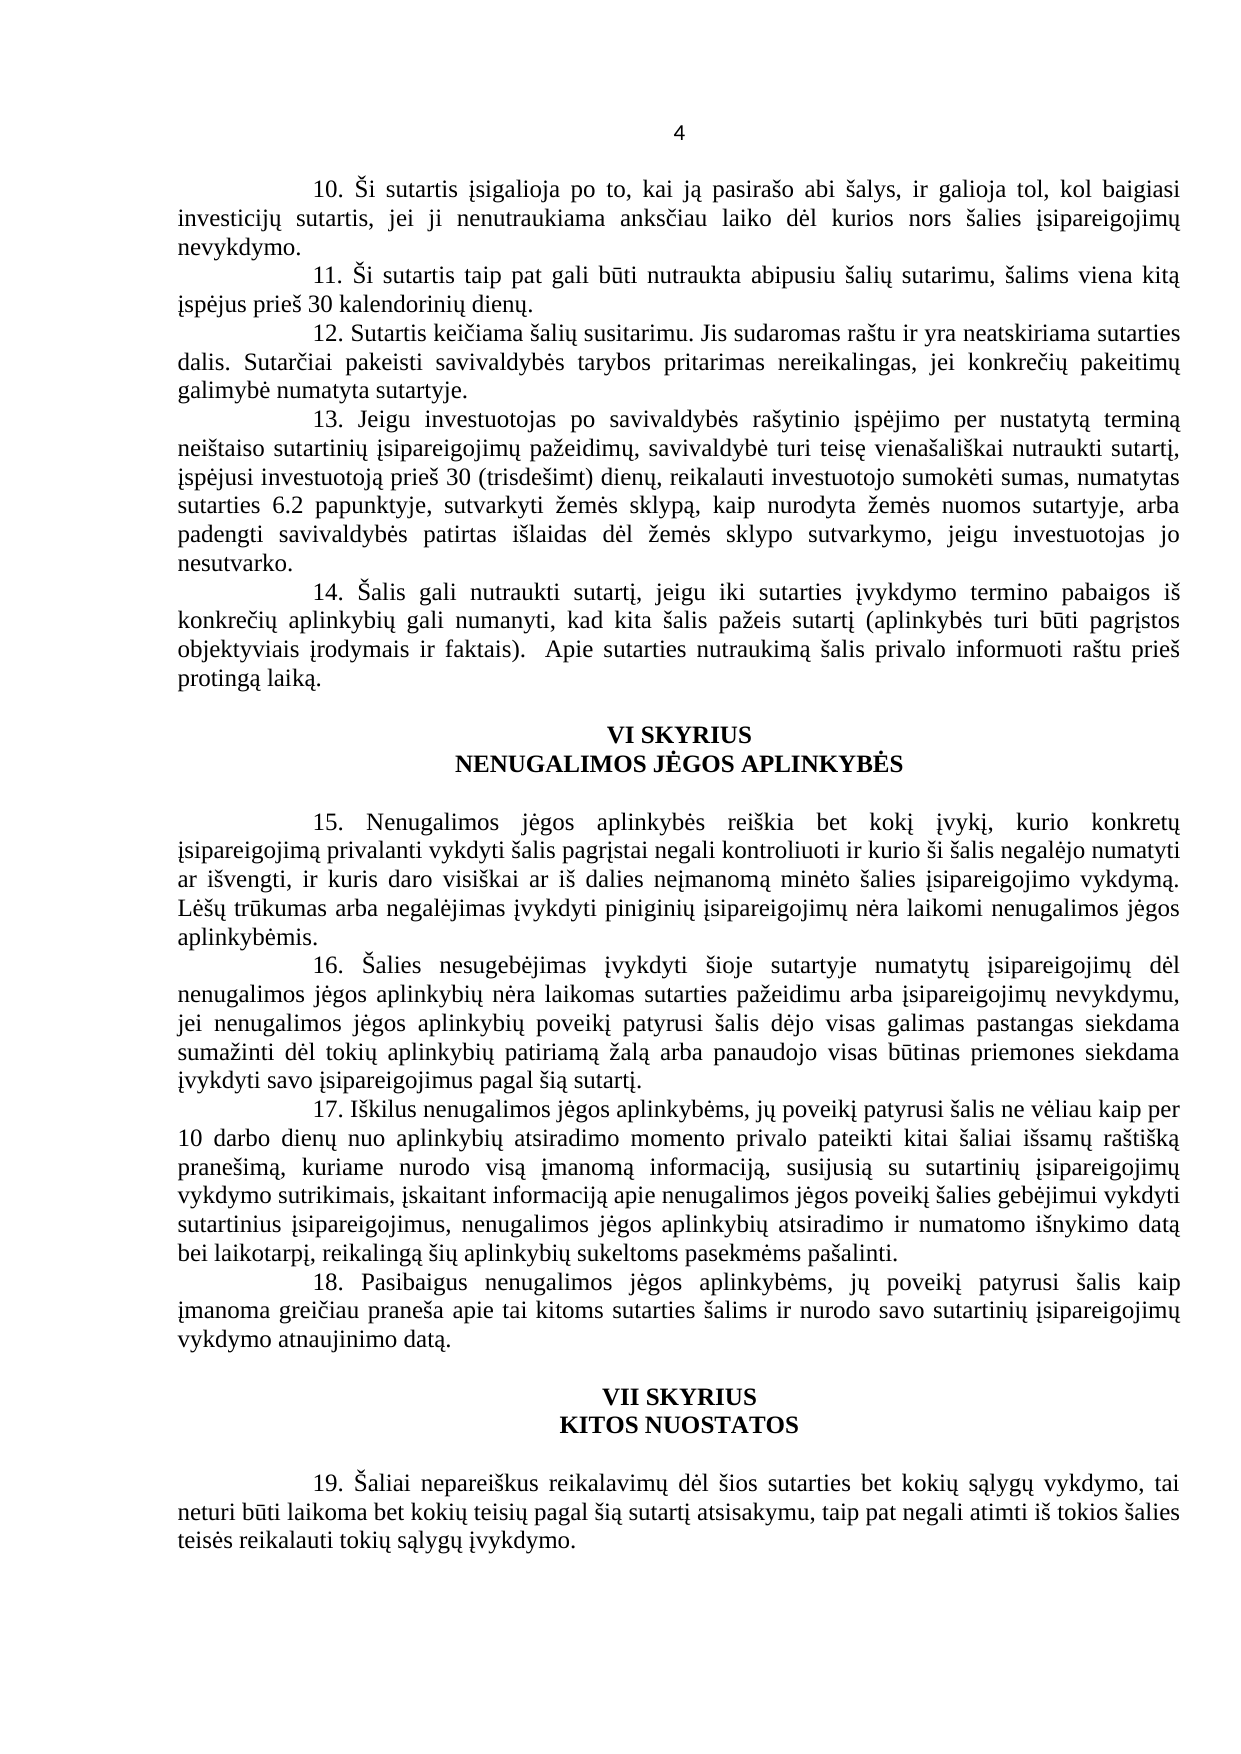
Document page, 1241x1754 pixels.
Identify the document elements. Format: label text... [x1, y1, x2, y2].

text NENUGALIMOS JĖGOS APLINKYBĖS [177, 749, 1181, 778]
text VI SKYRIUS [177, 720, 1181, 749]
text 18. Pasibaigus nenugalimos jėgos aplinkybėms, jų poveikį patyrusi šalis kaip įmanoma greičiau praneša apie tai kitoms sutarties šalims ir nurodo savo sutartinių įsipareigojimų vykdymo atnaujinimo datą. [177, 1267, 1181, 1353]
text 15. Nenugalimos jėgos aplinkybės reiškia bet kokį įvykį, kurio konkretų įsipareigojimą privalanti vykdyti šalis pagrįstai negali kontroliuoti ir kurio ši šalis negalėjo numatyti ar išvengti, ir kuris daro visiškai ar iš dalies neįmanomą minėto šalies įsipareigojimo vykdymą. Lėšų trūkumas arba negalėjimas įvykdyti piniginių įsipareigojimų nėra laikomi nenugalimos jėgos aplinkybėmis. [177, 807, 1181, 950]
text VII SKYRIUS [177, 1382, 1181, 1410]
text KITOS NUOSTATOS [177, 1410, 1181, 1439]
text 16. Šalies nesugebėjimas įvykdyti šioje sutartyje numatytų įsipareigojimų dėl nenugalimos jėgos aplinkybių nėra laikomas sutarties pažeidimu arba įsipareigojimų nevykdymu, jei nenugalimos jėgos aplinkybių poveikį patyrusi šalis dėjo visas galimas pastangas siekdama sumažinti dėl tokių aplinkybių patiriamą žalą arba panaudojo visas būtinas priemones siekdama įvykdyti savo įsipareigojimus pagal šią sutartį. [177, 950, 1181, 1094]
text 13. Jeigu investuotojas po savivaldybės rašytinio įspėjimo per nustatytą terminą neištaiso sutartinių įsipareigojimų pažeidimų, savivaldybė turi teisę vienašališkai nutraukti sutartį, įspėjusi investuotoją prieš 30 (trisdešimt) dienų, reikalauti investuotojo sumokėti sumas, numatytas sutarties 6.2 papunktyje, sutvarkyti žemės sklypą, kaip nurodyta žemės nuomos sutartyje, arba padengti savivaldybės patirtas išlaidas dėl žemės sklypo sutvarkymo, jeigu investuotojas jo nesutvarko. [177, 404, 1181, 577]
text 12. Sutartis keičiama šalių susitarimu. Jis sudaromas raštu ir yra neatskiriama sutarties dalis. Sutarčiai pakeisti savivaldybės tarybos pritarimas nereikalingas, jei konkrečių pakeitimų galimybė numatyta sutartyje. [177, 318, 1181, 404]
text 19. Šaliai nepareiškus reikalavimų dėl šios sutarties bet kokių sąlygų vykdymo, tai neturi būti laikoma bet kokių teisių pagal šią sutartį atsisakymu, taip pat negali atimti iš tokios šalies teisės reikalauti tokių sąlygų įvykdymo. [177, 1468, 1181, 1554]
text 17. Iškilus nenugalimos jėgos aplinkybėms, jų poveikį patyrusi šalis ne vėliau kaip per 10 darbo dienų nuo aplinkybių atsiradimo momento privalo pateikti kitai šaliai išsamų raštišką pranešimą, kuriame nurodo visą įmanomą informaciją, susijusią su sutartinių įsipareigojimų vykdymo sutrikimais, įskaitant informaciją apie nenugalimos jėgos poveikį šalies gebėjimui vykdyti sutartinius įsipareigojimus, nenugalimos jėgos aplinkybių atsiradimo ir numatomo išnykimo datą bei laikotarpį, reikalingą šių aplinkybių sukeltoms pasekmėms pašalinti. [177, 1094, 1181, 1267]
text 10. Ši sutartis įsigalioja po to, kai ją pasirašo abi šalys, ir galioja tol, kol baigiasi investicijų sutartis, jei ji nenutraukiama anksčiau laiko dėl kurios nors šalies įsipareigojimų nevykdymo. [177, 174, 1181, 260]
text 11. Ši sutartis taip pat gali būti nutraukta abipusiu šalių sutarimu, šalims viena kitą įspėjus prieš 30 kalendorinių dienų. [177, 260, 1181, 318]
text 14. Šalis gali nutraukti sutartį, jeigu iki sutarties įvykdymo termino pabaigos iš konkrečių aplinkybių gali numanyti, kad kita šalis pažeis sutartį (aplinkybės turi būti pagrįstos objektyviais įrodymais ir faktais). Apie sutarties nutraukimą šalis privalo informuoti raštu prieš protingą laiką. [177, 577, 1181, 692]
